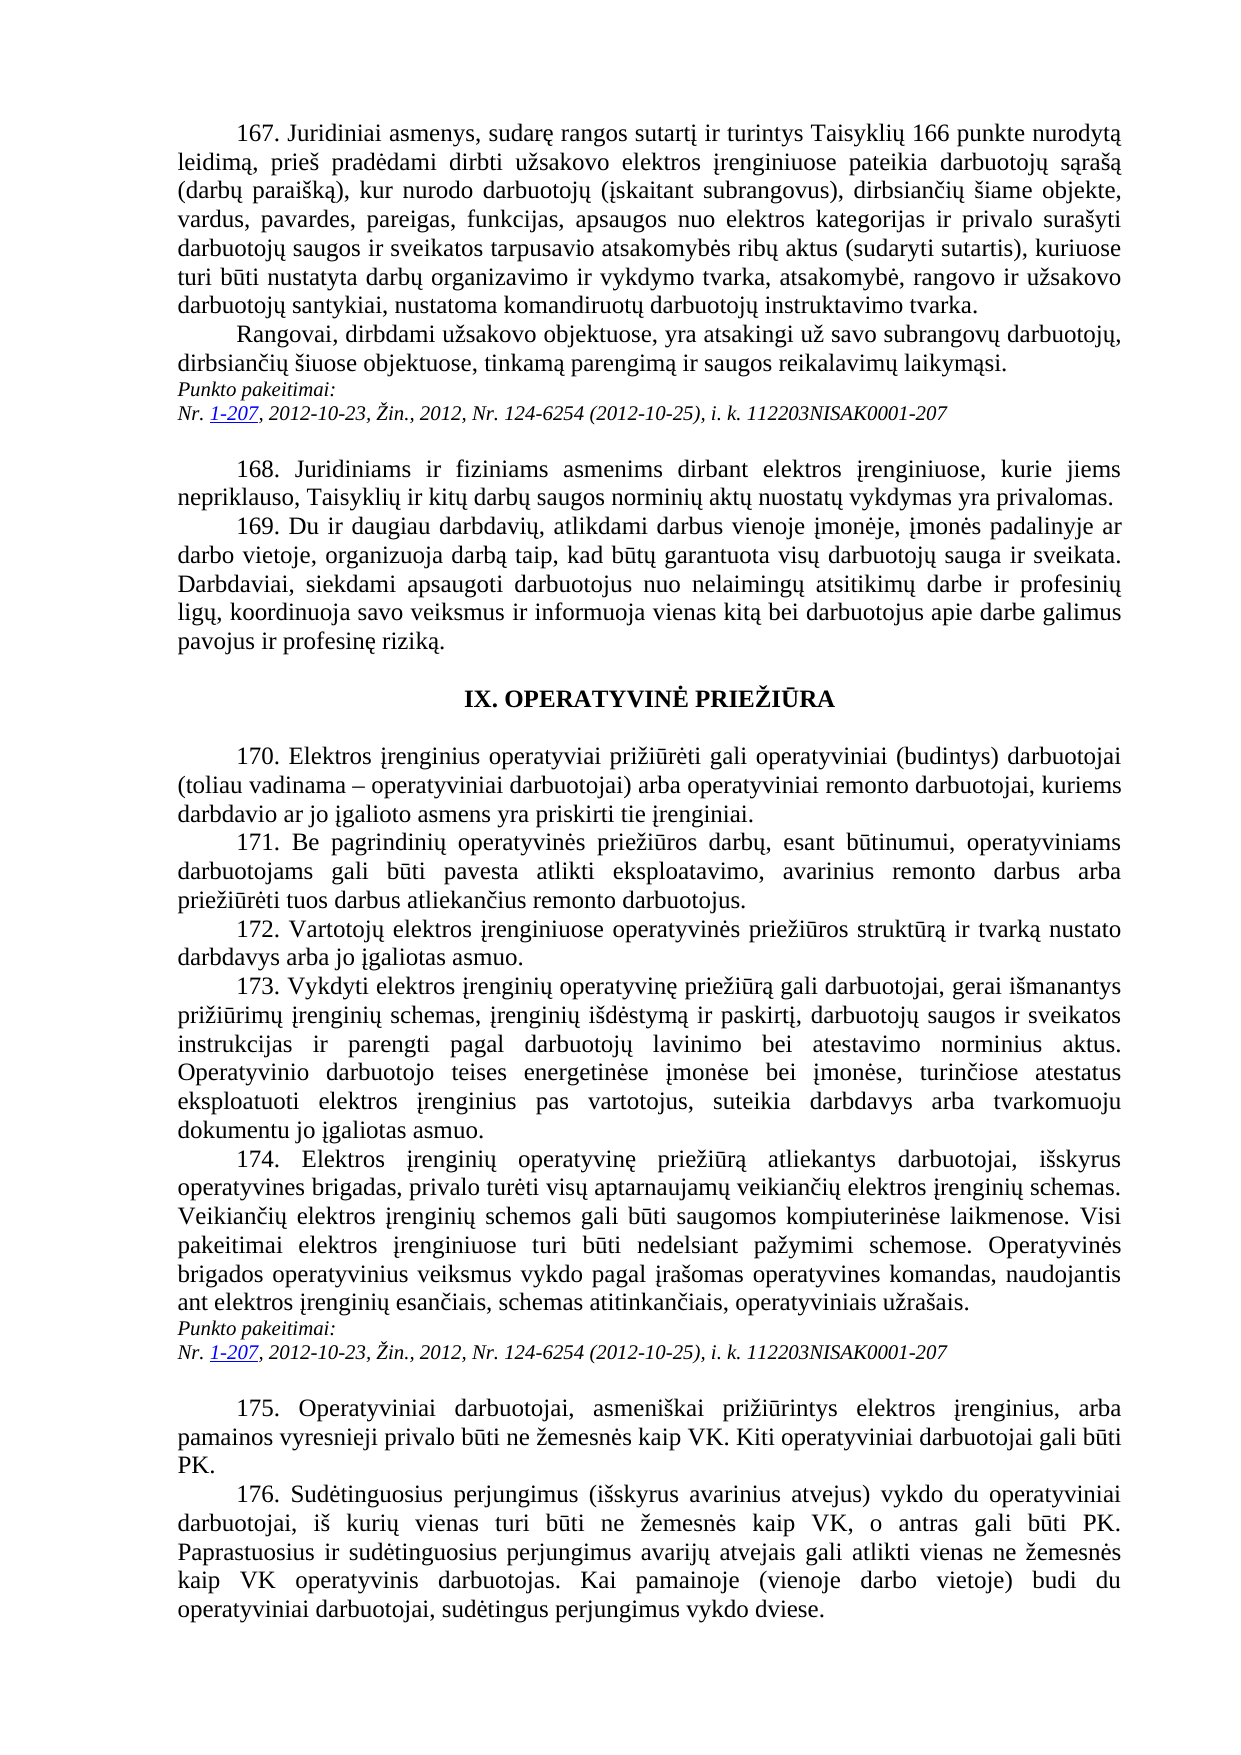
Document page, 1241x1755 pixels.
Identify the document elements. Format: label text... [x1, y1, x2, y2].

text Nr. 1-207, 2012-10-23, Žin., 2012, Nr. 124-6254 (2012-10-25), i. k. 112203NISAK0001-207 [177, 1340, 1122, 1364]
text 168. Juridiniams ir fiziniams asmenims dirbant elektros įrenginiuose, kurie jiems nepriklauso, Taisyklių ir kitų darbų saugos norminių aktų nuostatų vykdymas yra privalomas. [177, 454, 1122, 511]
text 172. Vartotojų elektros įrenginiuose operatyvinės priežiūros struktūrą ir tvarką nustato darbdavys arba jo įgaliotas asmuo. [177, 914, 1122, 971]
text Nr. 1-207, 2012-10-23, Žin., 2012, Nr. 124-6254 (2012-10-25), i. k. 112203NISAK0001-207 [177, 401, 1122, 425]
text 171. Be pagrindinių operatyvinės priežiūros darbų, esant būtinumui, operatyviniams darbuotojams gali būti pavesta atlikti eksploatavimo, avarinius remonto darbus arba priežiūrėti tuos darbus atliekančius remonto darbuotojus. [177, 827, 1122, 914]
text Punkto pakeitimai: [177, 1316, 1122, 1340]
text 174. Elektros įrenginių operatyvinę priežiūrą atliekantys darbuotojai, išskyrus operatyvines brigadas, privalo turėti visų aptarnaujamų veikiančių elektros įrenginių schemas. Veikiančių elektros įrenginių schemos gali būti saugomos kompiuterinėse laikmenose. Visi pakeitimai elektros įrenginiuose turi būti nedelsiant pažymimi schemose. Operatyvinės brigados operatyvinius veiksmus vykdo pagal įrašomas operatyvines komandas, naudojantis ant elektros įrenginių esančiais, schemas atitinkančiais, operatyviniais užrašais. [177, 1144, 1122, 1316]
text Punkto pakeitimai: [177, 377, 1122, 401]
text 170. Elektros įrenginius operatyviai prižiūrėti gali operatyviniai (budintys) darbuotojai (toliau vadinama – operatyviniai darbuotojai) arba operatyviniai remonto darbuotojai, kuriems darbdavio ar jo įgalioto asmens yra priskirti tie įrenginiai. [177, 741, 1122, 827]
text IX. OPERATYVINĖ PRIEŽIŪRA [177, 684, 1122, 712]
text Rangovai, dirbdami užsakovo objektuose, yra atsakingi už savo subrangovų darbuotojų, dirbsiančių šiuose objektuose, tinkamą parengimą ir saugos reikalavimų laikymąsi. [177, 319, 1122, 377]
text 167. Juridiniai asmenys, sudarę rangos sutartį ir turintys Taisyklių 166 punkte nurodytą leidimą, prieš pradėdami dirbti užsakovo elektros įrenginiuose pateikia darbuotojų sąrašą (darbų paraišką), kur nurodo darbuotojų (įskaitant subrangovus), dirbsiančių šiame objekte, vardus, pavardes, pareigas, funkcijas, apsaugos nuo elektros kategorijas ir privalo surašyti darbuotojų saugos ir sveikatos tarpusavio atsakomybės ribų aktus (sudaryti sutartis), kuriuose turi būti nustatyta darbų organizavimo ir vykdymo tvarka, atsakomybė, rangovo ir užsakovo darbuotojų santykiai, nustatoma komandiruotų darbuotojų instruktavimo tvarka. [177, 118, 1122, 319]
text 169. Du ir daugiau darbdavių, atlikdami darbus vienoje įmonėje, įmonės padalinyje ar darbo vietoje, organizuoja darbą taip, kad būtų garantuota visų darbuotojų sauga ir sveikata. Darbdaviai, siekdami apsaugoti darbuotojus nuo nelaimingų atsitikimų darbe ir profesinių ligų, koordinuoja savo veiksmus ir informuoja vienas kitą bei darbuotojus apie darbe galimus pavojus ir profesinę riziką. [177, 511, 1122, 655]
text 176. Sudėtinguosius perjungimus (išskyrus avarinius atvejus) vykdo du operatyviniai darbuotojai, iš kurių vienas turi būti ne žemesnės kaip VK, o antras gali būti PK. Paprastuosius ir sudėtinguosius perjungimus avarijų atvejais gali atlikti vienas ne žemesnės kaip VK operatyvinis darbuotojas. Kai pamainoje (vienoje darbo vietoje) budi du operatyviniai darbuotojai, sudėtingus perjungimus vykdo dviese. [177, 1479, 1122, 1623]
text 173. Vykdyti elektros įrenginių operatyvinę priežiūrą gali darbuotojai, gerai išmanantys prižiūrimų įrenginių schemas, įrenginių išdėstymą ir paskirtį, darbuotojų saugos ir sveikatos instrukcijas ir parengti pagal darbuotojų lavinimo bei atestavimo norminius aktus. Operatyvinio darbuotojo teises energetinėse įmonėse bei įmonėse, turinčiose atestatus eksploatuoti elektros įrenginius pas vartotojus, suteikia darbdavys arba tvarkomuoju dokumentu jo įgaliotas asmuo. [177, 971, 1122, 1144]
text 175. Operatyviniai darbuotojai, asmeniškai prižiūrintys elektros įrenginius, arba pamainos vyresnieji privalo būti ne žemesnės kaip VK. Kiti operatyviniai darbuotojai gali būti PK. [177, 1393, 1122, 1479]
